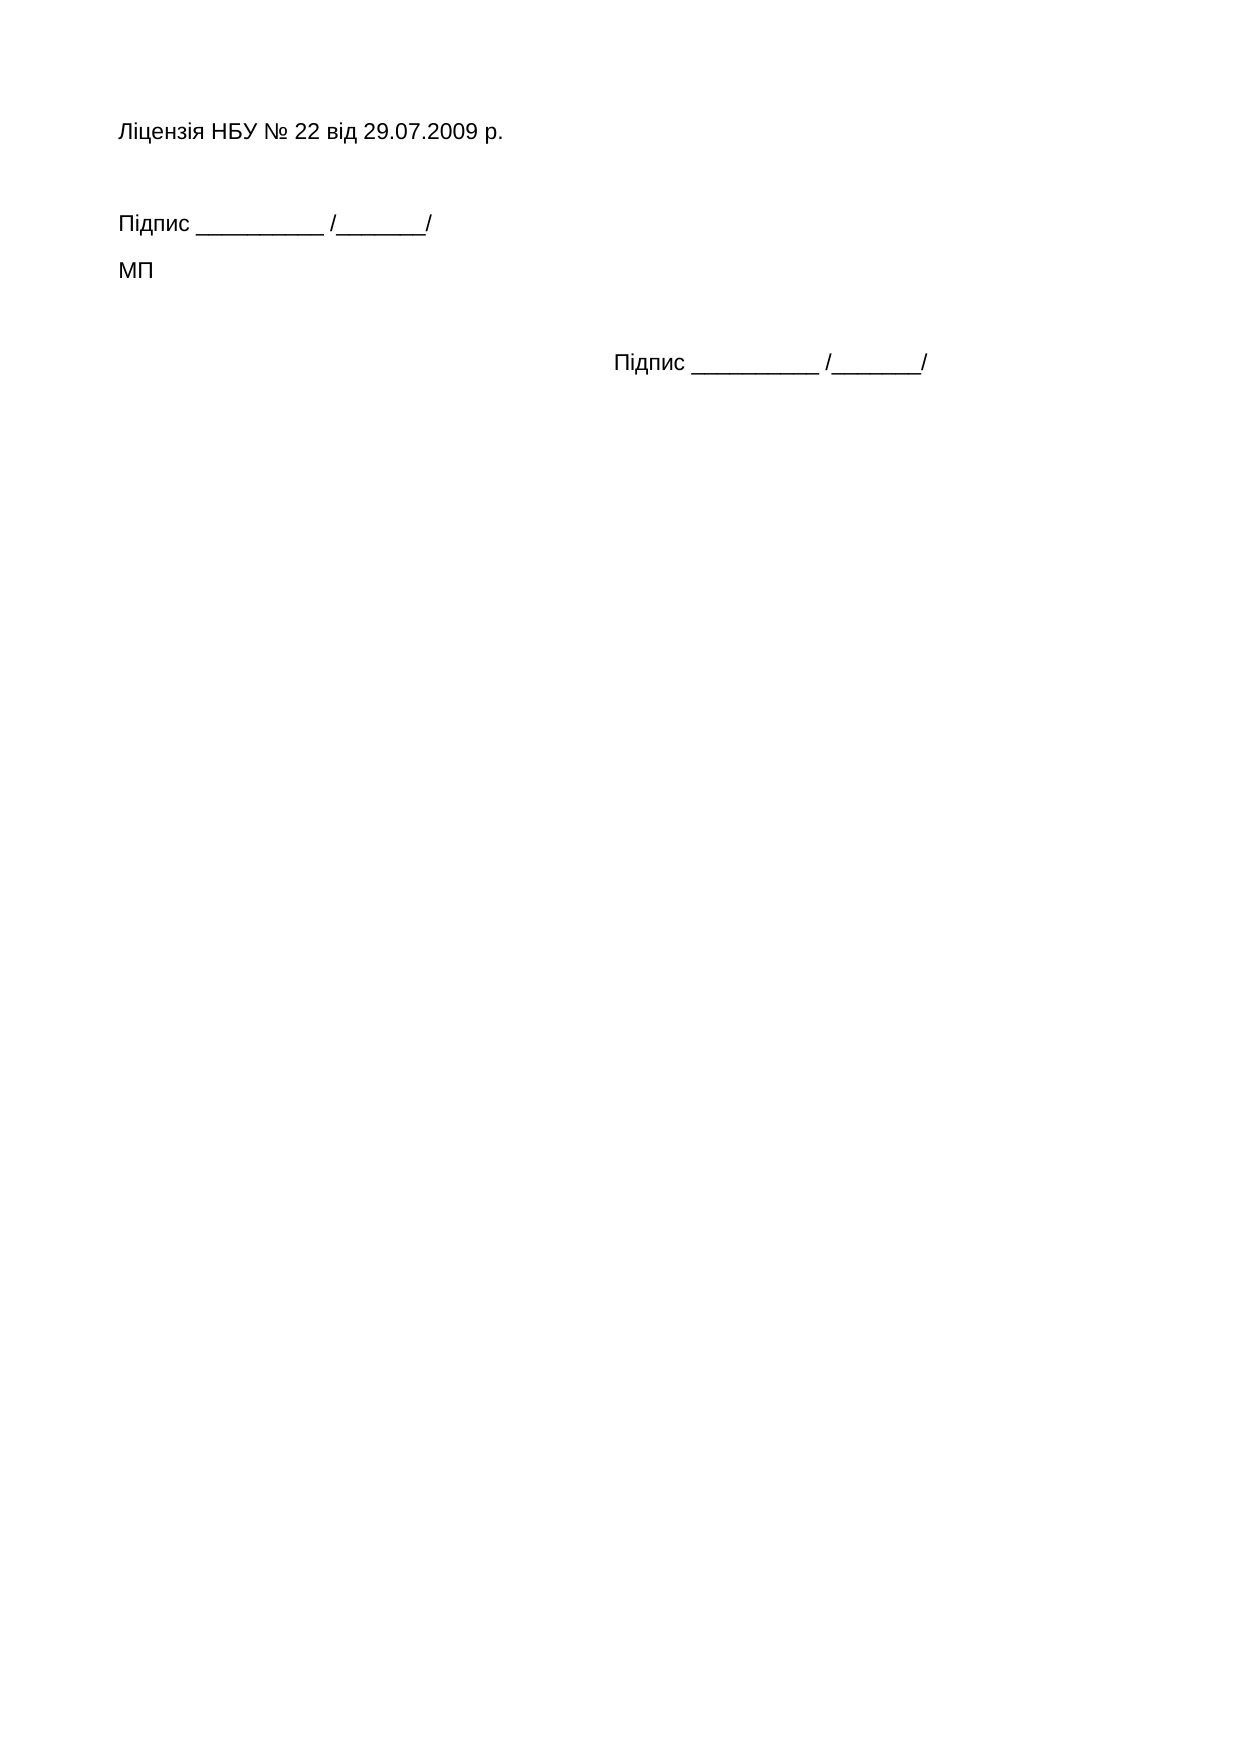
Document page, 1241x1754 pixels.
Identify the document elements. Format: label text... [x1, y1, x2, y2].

table_header Ліцензія НБУ № 22 від 29.07.2009 р. Підпис __________ /_______/ МП [107, 118, 602, 395]
table_header Підпис __________ /_______/ [602, 118, 1169, 395]
